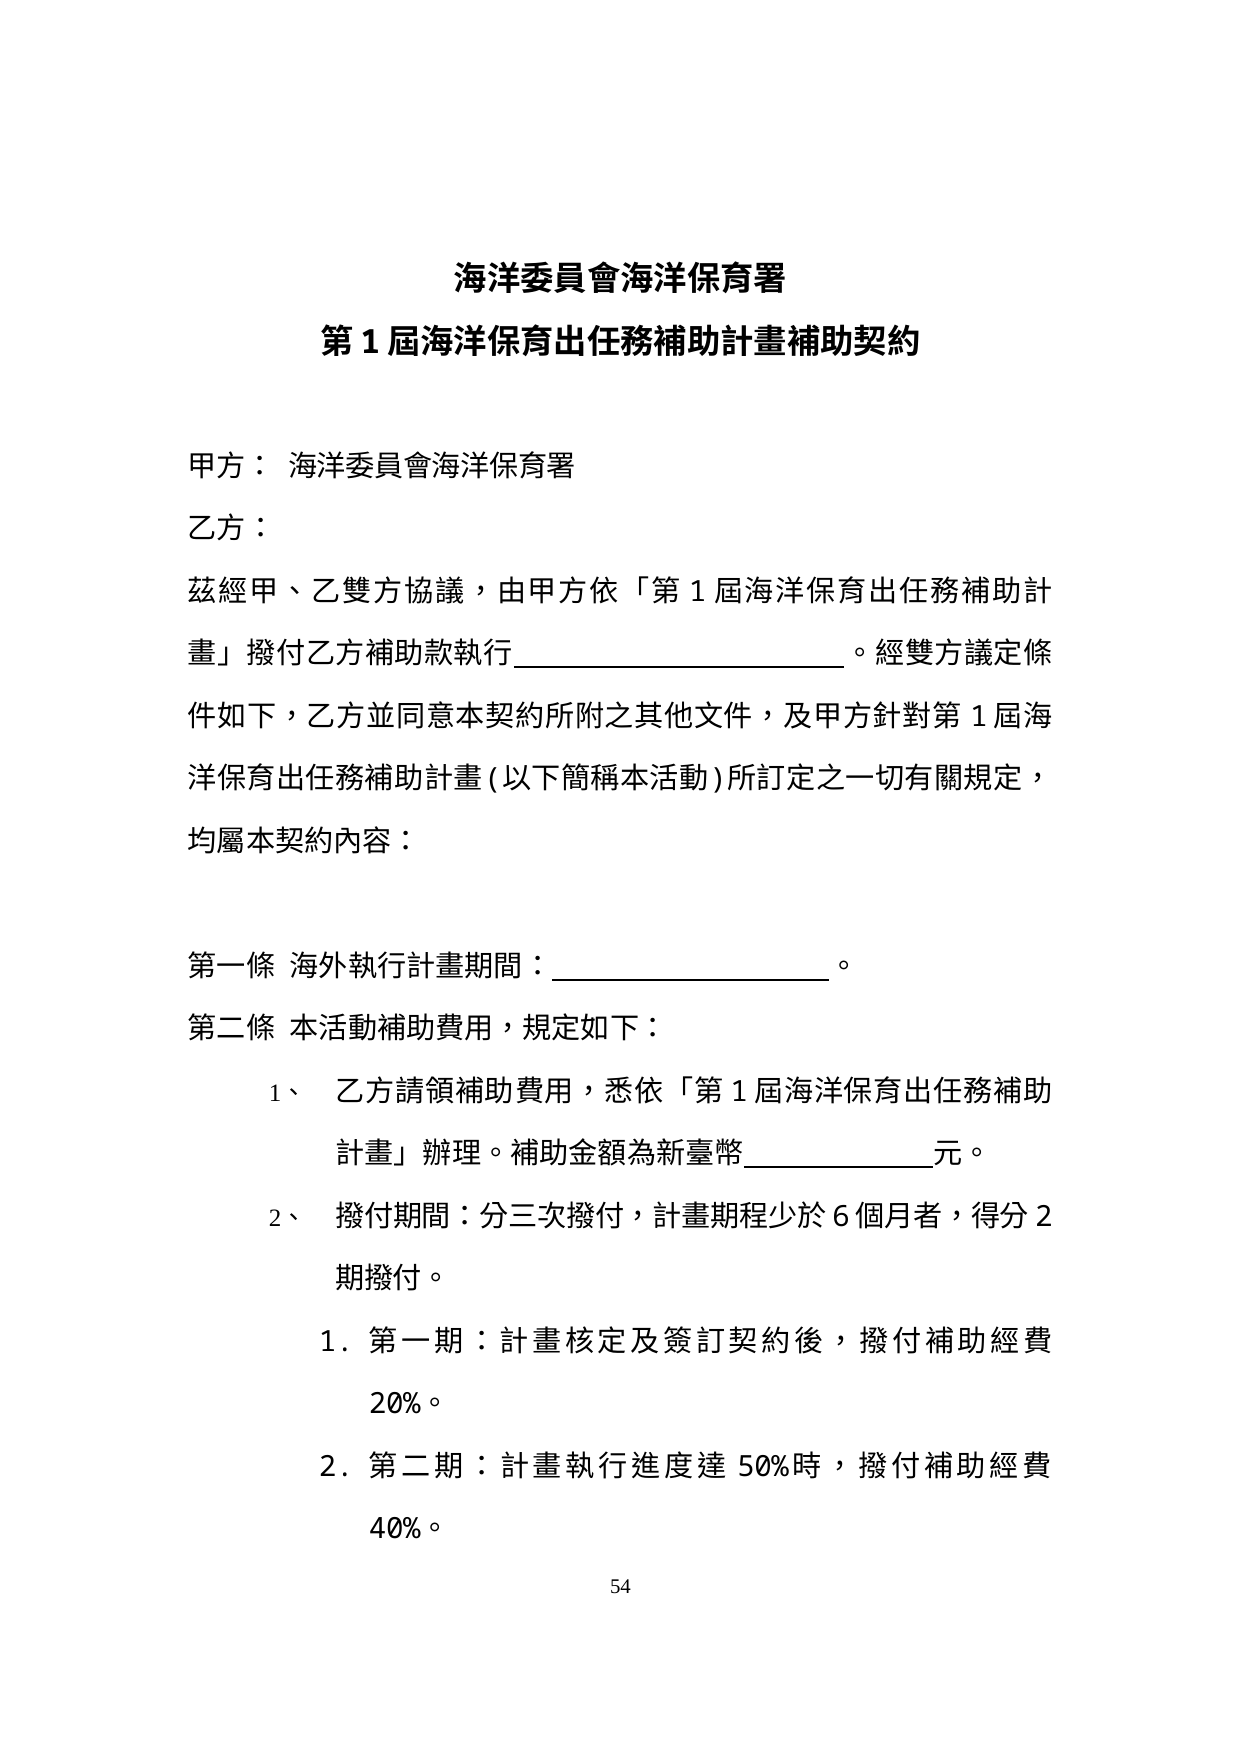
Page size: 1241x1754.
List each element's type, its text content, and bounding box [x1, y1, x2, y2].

text 第1屆海洋保育出任務補助計畫補助契約 [187, 297, 1053, 359]
text 茲經甲、乙雙方協議，由甲方依「第1屆海洋保育出任務補助計畫」撥付乙方補助款執行 。經雙方議定條件如下，乙方並同意本契約所附之其他文件，及甲方針對第1屆海洋保育出任務補助計畫(以下簡稱本活動)所訂定之一切有關規定，均屬本契約內容： [187, 547, 1053, 859]
list 乙方請領補助費用，悉依「第1屆海洋保育出任務補助計畫」辦理。補助金額為新臺幣 元。 [269, 1047, 1053, 1172]
list 第二期：計畫執行進度達50%時，撥付補助經費40%。 [319, 1422, 1053, 1547]
text 甲方： 海洋委員會海洋保育署 [187, 422, 1053, 484]
list 第一期：計畫核定及簽訂契約後，撥付補助經費20%。 [319, 1297, 1053, 1422]
text 乙方： [187, 484, 1053, 547]
text 第一條 海外執行計畫期間： 。 [187, 922, 1053, 984]
text 第二條 本活動補助費用，規定如下： [187, 984, 1053, 1047]
list 撥付期間：分三次撥付，計畫期程少於6個月者，得分2期撥付。 [269, 1172, 1053, 1297]
text 海洋委員會海洋保育署 [187, 234, 1053, 297]
